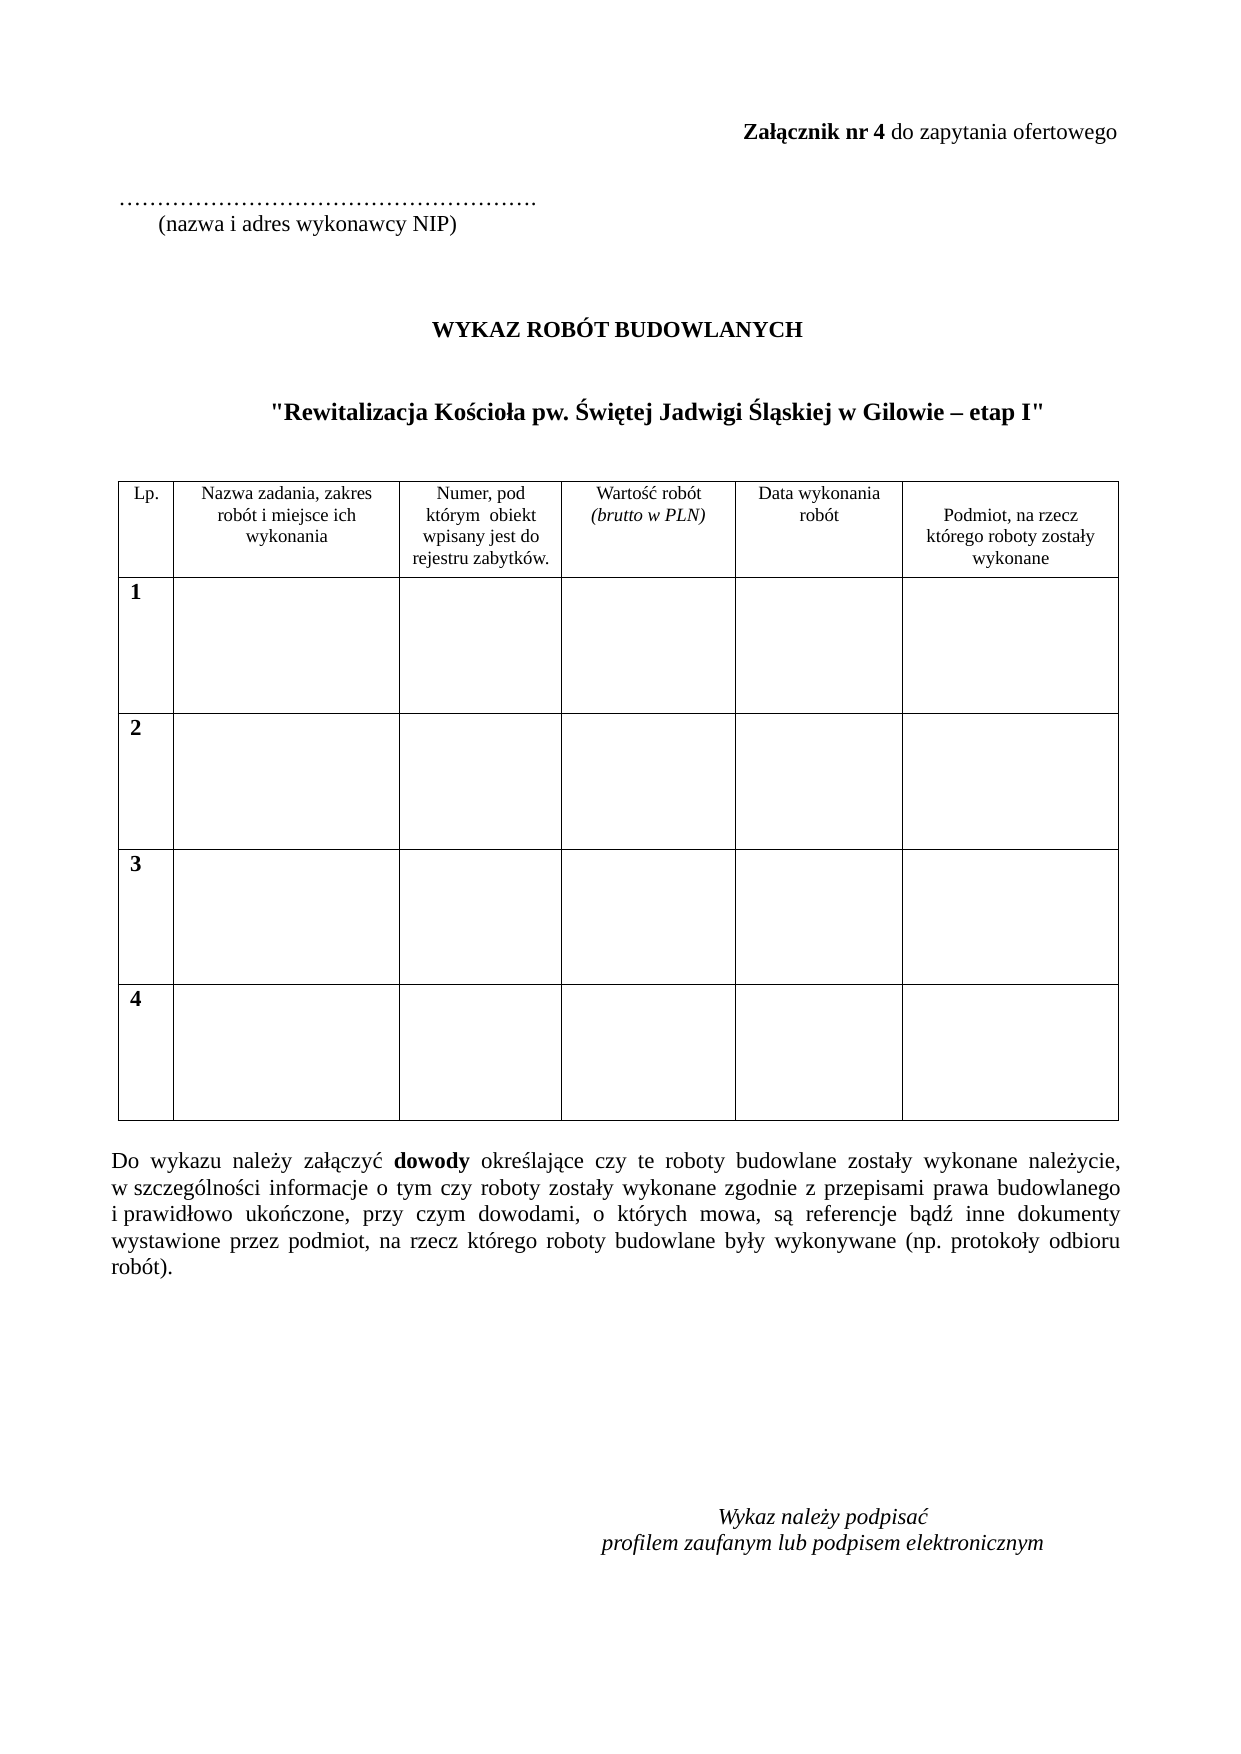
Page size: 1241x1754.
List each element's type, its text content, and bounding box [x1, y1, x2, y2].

table_header Podmiot, na rzecz którego roboty zostały wykonane [903, 482, 1118, 577]
text Do wykazu należy załączyć dowody określające czy te roboty budowlane zostały wykonane należycie, w szczególności informacje o tym czy roboty zostały wykonane zgodnie z przepisami prawa budowlanego i prawidłowo ukończone, przy czym dowodami, o których mowa, są referencje bądź inne dokumenty wystawione przez podmiot, na rzecz którego roboty budowlane były wykonywane (np. protokoły odbioru robót). [111, 1148, 1122, 1279]
table_cell 4 [119, 985, 173, 1120]
table_header Wartość robót (brutto w PLN) [562, 482, 735, 577]
table_cell [562, 714, 735, 848]
table_cell [562, 985, 735, 1120]
table_cell 3 [119, 850, 173, 984]
table_cell [174, 578, 399, 713]
table_cell [736, 985, 902, 1120]
table_cell [903, 985, 1118, 1120]
table_cell 2 [119, 714, 173, 848]
text profilem zaufanym lub podpisem elektronicznym [532, 1529, 1122, 1556]
table_cell [903, 714, 1118, 848]
text ………………………………………………. [118, 184, 1122, 210]
text Wykaz należy podpisać [532, 1503, 1122, 1529]
table_cell [174, 985, 399, 1120]
table_cell [174, 714, 399, 848]
table_header Numer, pod którym obiekt wpisany jest do rejestru zabytków. [400, 482, 561, 577]
text Załącznik nr 4 do zapytania ofertowego [118, 118, 1117, 144]
table_cell 1 [119, 578, 173, 713]
table_cell [400, 714, 561, 848]
table_cell [903, 850, 1118, 984]
table_cell [400, 578, 561, 713]
table_header Data wykonania robót [736, 482, 902, 577]
table_header Nazwa zadania, zakres robót i miejsce ich wykonania [174, 482, 399, 577]
table_cell [736, 714, 902, 848]
table_cell [903, 578, 1118, 713]
table_cell [400, 985, 561, 1120]
text "Rewitalizacja Kościoła pw. Świętej Jadwigi Śląskiej w Gilowie – etap I" [118, 397, 1122, 426]
text WYKAZ ROBÓT BUDOWLANYCH [118, 316, 1122, 342]
table_header Lp. [119, 482, 173, 577]
table_cell [400, 850, 561, 984]
table_cell [736, 850, 902, 984]
table_cell [736, 578, 902, 713]
table_cell [174, 850, 399, 984]
table_cell [562, 578, 735, 713]
text (nazwa i adres wykonawcy NIP) [118, 210, 1122, 237]
table_cell [562, 850, 735, 984]
